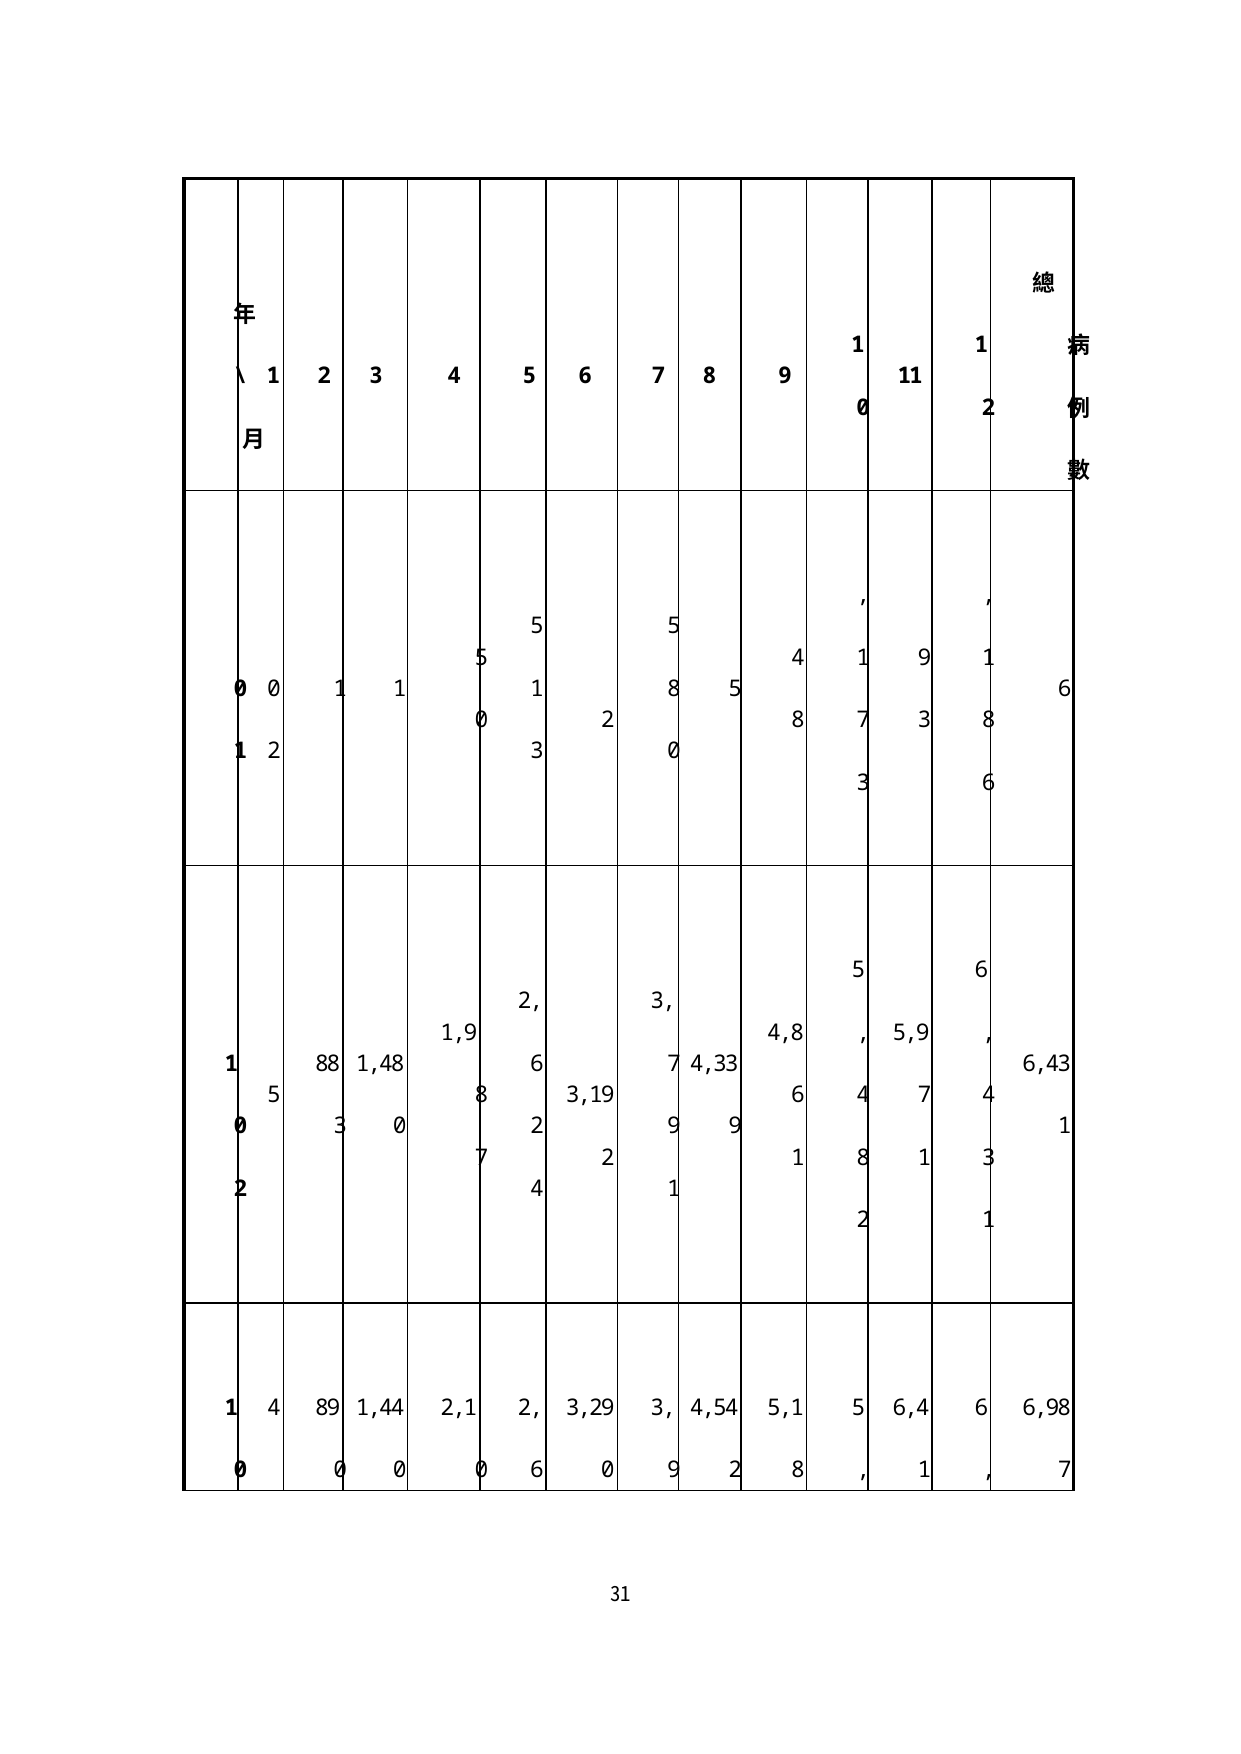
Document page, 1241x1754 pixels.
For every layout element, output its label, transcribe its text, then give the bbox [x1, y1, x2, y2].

table_cell 505 [239, 866, 283, 1302]
table_cell 1,950 [408, 491, 479, 865]
table_cell 6,186 [991, 491, 1072, 865]
table_cell 1,440 [344, 1304, 407, 1490]
table_cell 5,971 [869, 866, 931, 1302]
table_cell 1,411 [344, 491, 407, 865]
table_cell 1,987 [408, 866, 479, 1302]
table_cell 6,41 [869, 1304, 931, 1490]
table_cell 5,173 [807, 491, 867, 865]
table_header 總病例數 [991, 180, 1072, 490]
table_cell 3,192 [547, 866, 617, 1302]
table_cell 48 [742, 491, 806, 865]
table_cell 5,18 [742, 1304, 806, 1490]
table_cell 883 [284, 866, 342, 1302]
table_cell 402 [239, 491, 283, 865]
table_cell 6,987 [933, 1304, 990, 1490]
table_header 10 [807, 180, 867, 490]
table_cell 580 [618, 491, 678, 865]
table_cell 102 [186, 866, 237, 1302]
table_cell 4,542 [679, 1304, 740, 1490]
table_header 12 [933, 180, 990, 490]
table_cell 5,831 [807, 1304, 867, 1490]
table_cell 4,861 [742, 866, 806, 1302]
table_cell 4,339 [679, 866, 740, 1302]
table_cell 2,677 [481, 1304, 545, 1490]
table_cell 3,9 [618, 1304, 678, 1490]
table_cell 6,431 [991, 866, 1072, 1302]
table_cell 493 [239, 1304, 283, 1490]
table_header 5 [481, 180, 545, 490]
table_cell 2,102 [408, 1304, 479, 1490]
table_header 3 [344, 180, 407, 490]
table_header 6 [547, 180, 617, 490]
table_cell 6,431 [933, 866, 990, 1302]
table_cell 2,624 [481, 866, 545, 1302]
table_header 4 [408, 180, 479, 490]
table_cell 3,290 [547, 1304, 617, 1490]
table_cell 6,987 [991, 1304, 1072, 1490]
table_cell 2 [547, 491, 617, 865]
table_cell 890 [336, 1462, 342, 1472]
table_cell 3,791 [618, 866, 678, 1302]
table_cell 2,513 [481, 491, 545, 865]
table_header 11 [869, 180, 931, 490]
table_cell 103 [186, 1304, 237, 1490]
table_cell 6,186 [933, 491, 990, 865]
table_cell 101 [186, 491, 237, 865]
table_cell 1,480 [344, 866, 407, 1302]
table_header 1 [239, 180, 283, 490]
table_cell 851 [284, 491, 342, 865]
table_cell 5,482 [807, 866, 867, 1302]
table_cell 93 [869, 491, 931, 865]
table_cell 5 [679, 491, 740, 865]
table_header 9 [742, 180, 806, 490]
table_header 2 [284, 180, 342, 490]
table_header 8 [679, 180, 740, 490]
table_cell 890 [284, 1304, 342, 1490]
table_header 7 [618, 180, 678, 490]
table_header 年\月 [186, 180, 237, 490]
